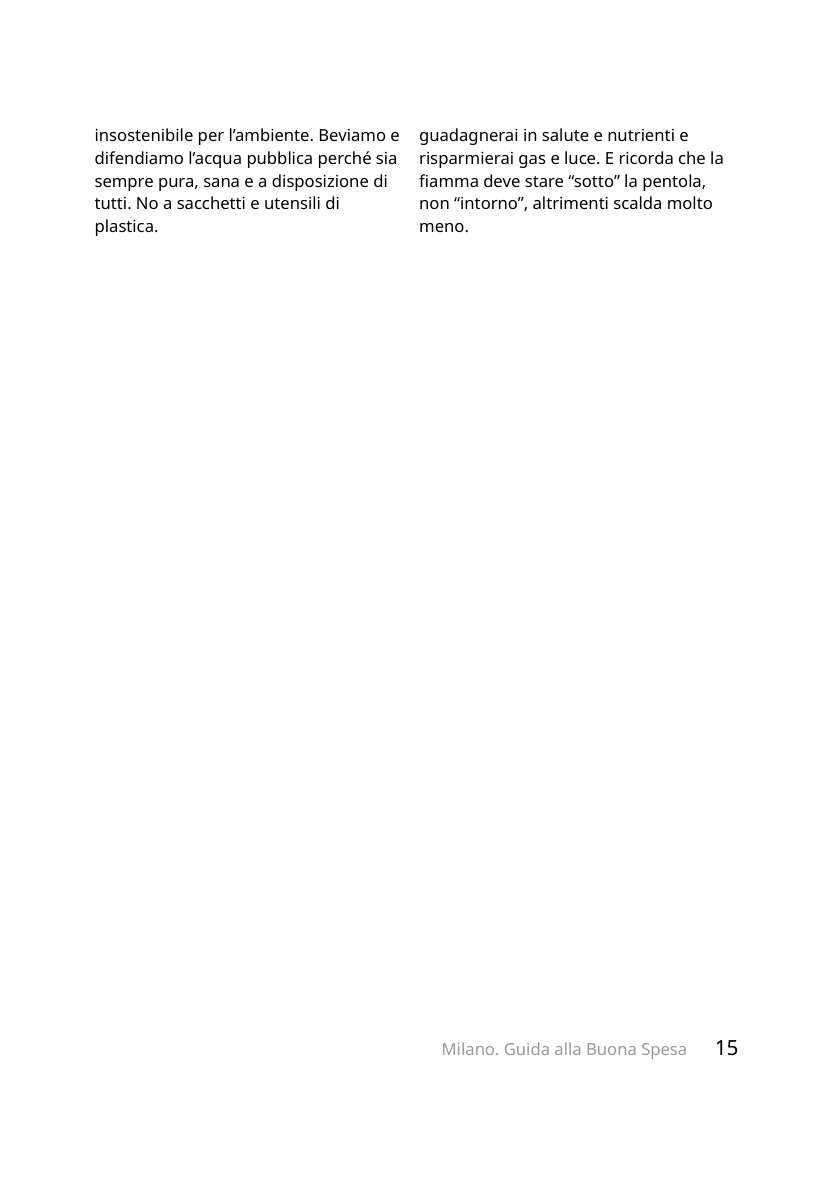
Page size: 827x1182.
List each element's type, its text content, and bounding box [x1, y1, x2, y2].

table_cell guadagnerai in salute e nutrienti e risparmierai gas e luce. E ricorda che la fiamma deve stare “sotto” la pentola, non “intorno”, altrimenti scalda molto meno. [413, 118, 738, 243]
table_cell insostenibile per l’ambiente. Beviamo e difendiamo l’acqua pubblica perché sia sempre pura, sana e a disposizione di tutti. No a sacchetti e utensili di plastica. [89, 118, 413, 243]
